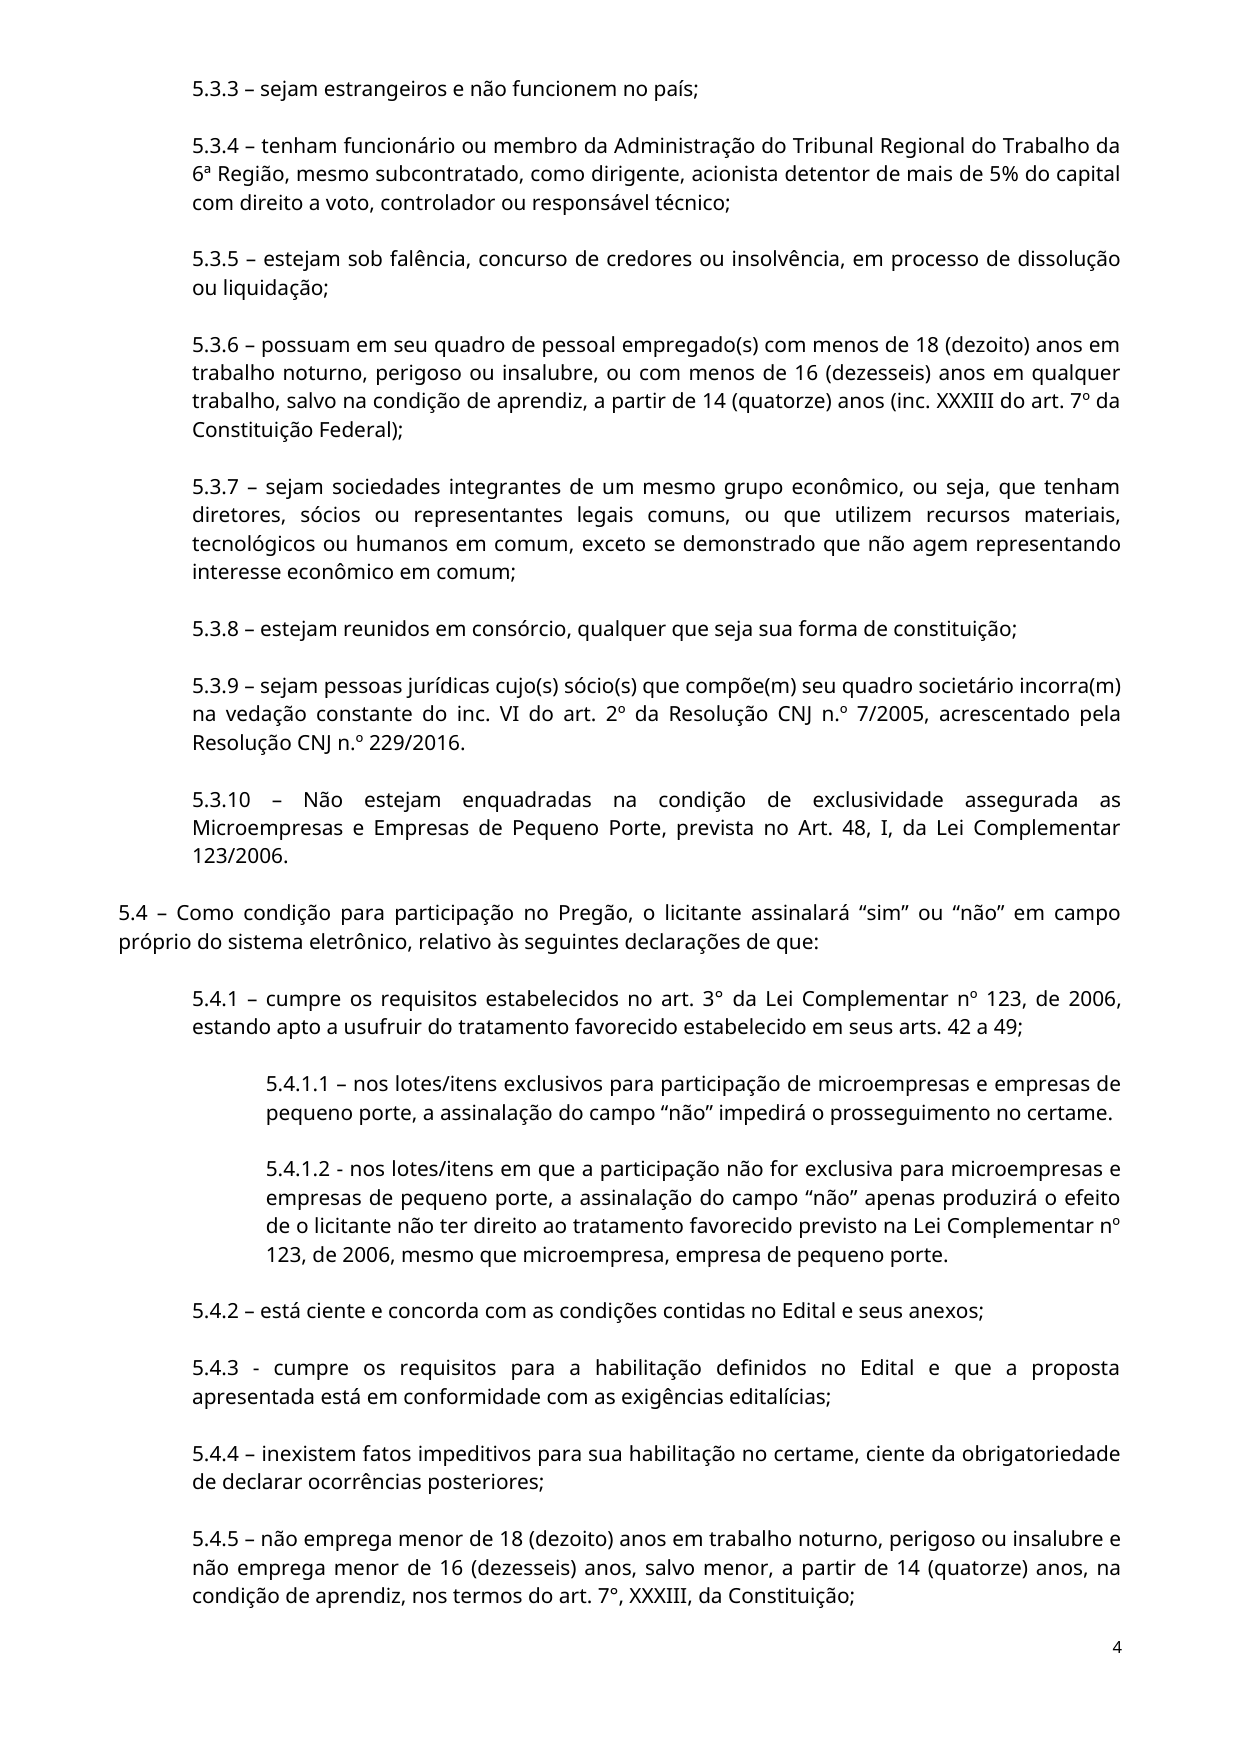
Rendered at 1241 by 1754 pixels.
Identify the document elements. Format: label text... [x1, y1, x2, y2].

text 5.4.4 – inexistem fatos impeditivos para sua habilitação no certame, ciente da obrigatoriedade de declarar ocorrências posteriores; [192, 1439, 1122, 1496]
text 5.4 – Como condição para participação no Pregão, o licitante assinalará “sim” ou “não” em campo próprio do sistema eletrônico, relativo às seguintes declarações de que: [118, 898, 1122, 955]
text 5.3.4 – tenham funcionário ou membro da Administração do Tribunal Regional do Trabalho da 6ª Região, mesmo subcontratado, como dirigente, acionista detentor de mais de 5% do capital com direito a voto, controlador ou responsável técnico; [192, 131, 1122, 216]
text 5.3.10 – Não estejam enquadradas na condição de exclusividade assegurada as Microempresas e Empresas de Pequeno Porte, prevista no Art. 48, I, da Lei Complementar 123/2006. [192, 785, 1122, 870]
text 5.4.3 - cumpre os requisitos para a habilitação definidos no Edital e que a proposta apresentada está em conformidade com as exigências editalícias; [192, 1353, 1122, 1410]
text 5.4.5 – não emprega menor de 18 (dezoito) anos em trabalho noturno, perigoso ou insalubre e não emprega menor de 16 (dezesseis) anos, salvo menor, a partir de 14 (quatorze) anos, na condição de aprendiz, nos termos do art. 7°, XXXIII, da Constituição; [192, 1524, 1122, 1609]
text 5.4.1.1 – nos lotes/itens exclusivos para participação de microempresas e empresas de pequeno porte, a assinalação do campo “não” impedirá o prosseguimento no certame. [266, 1069, 1122, 1126]
text 5.3.3 – sejam estrangeiros e não funcionem no país; [118, 74, 1122, 102]
text 5.4.1.2 - nos lotes/itens em que a participação não for exclusiva para microempresas e empresas de pequeno porte, a assinalação do campo “não” apenas produzirá o efeito de o licitante não ter direito ao tratamento favorecido previsto na Lei Complementar nº 123, de 2006, mesmo que microempresa, empresa de pequeno porte. [266, 1154, 1122, 1268]
text 5.4.2 – está ciente e concorda com as condições contidas no Edital e seus anexos; [118, 1297, 1122, 1325]
text 5.3.6 – possuam em seu quadro de pessoal empregado(s) com menos de 18 (dezoito) anos em trabalho noturno, perigoso ou insalubre, ou com menos de 16 (dezesseis) anos em qualquer trabalho, salvo na condição de aprendiz, a partir de 14 (quatorze) anos (inc. XXXIII do art. 7º da Constituição Federal); [192, 330, 1122, 443]
text 5.3.7 – sejam sociedades integrantes de um mesmo grupo econômico, ou seja, que tenham diretores, sócios ou representantes legais comuns, ou que utilizem recursos materiais, tecnológicos ou humanos em comum, exceto se demonstrado que não agem representando interesse econômico em comum; [192, 472, 1122, 586]
text 5.4.1 – cumpre os requisitos estabelecidos no art. 3° da Lei Complementar nº 123, de 2006, estando apto a usufruir do tratamento favorecido estabelecido em seus arts. 42 a 49; [192, 984, 1122, 1041]
text 5.3.9 – sejam pessoas jurídicas cujo(s) sócio(s) que compõe(m) seu quadro societário incorra(m) na vedação constante do inc. VI do art. 2º da Resolução CNJ n.º 7/2005, acrescentado pela Resolução CNJ n.º 229/2016. [192, 671, 1122, 756]
text 5.3.5 – estejam sob falência, concurso de credores ou insolvência, em processo de dissolução ou liquidação; [192, 244, 1122, 301]
text 5.3.8 – estejam reunidos em consórcio, qualquer que seja sua forma de constituição; [118, 614, 1122, 643]
